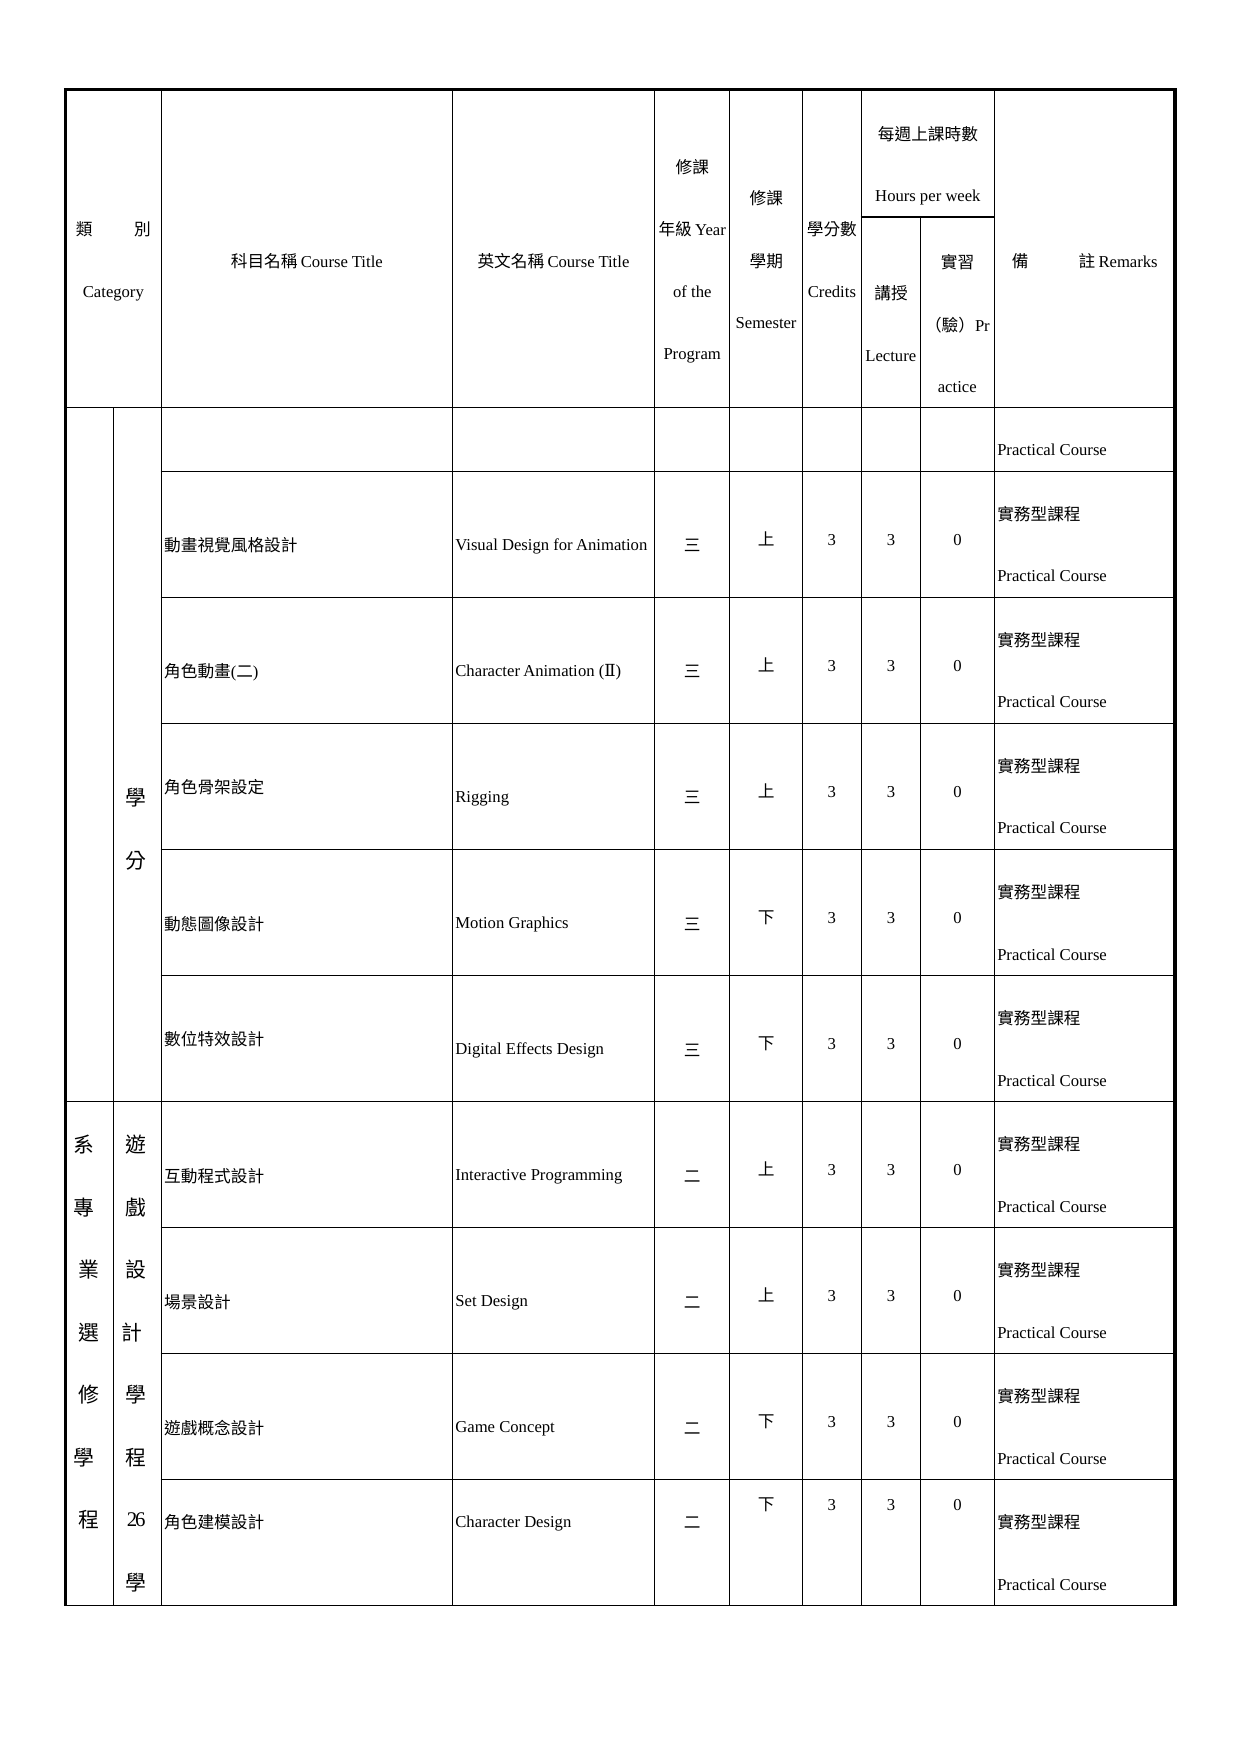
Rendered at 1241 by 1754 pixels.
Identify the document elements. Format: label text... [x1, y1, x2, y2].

table_cell [730, 408, 802, 471]
table_cell [921, 408, 994, 471]
table_cell Practical Course [995, 408, 1173, 471]
table_cell 互動程式設計 [162, 1102, 452, 1227]
table_cell 下 [730, 1354, 802, 1479]
table_cell 3 [862, 976, 920, 1101]
table_cell 二 [655, 1102, 729, 1227]
table_cell 下 [730, 976, 802, 1101]
table_cell [862, 408, 920, 471]
table_cell 角色骨架設定 [162, 724, 452, 849]
table_cell Motion Graphics [453, 850, 654, 975]
table_header 類 別 Category [67, 91, 161, 407]
table_header 修課 學期Semester [730, 91, 802, 407]
table_cell 3 [803, 1228, 861, 1353]
table_header 科目名稱Course Title [162, 91, 452, 407]
table_cell 3 [803, 976, 861, 1101]
table_cell Rigging [453, 724, 654, 849]
table_cell 0 [921, 1480, 994, 1605]
table_cell 下 [730, 850, 802, 975]
table_cell [67, 408, 113, 1101]
table_cell 三 [655, 724, 729, 849]
table_cell 3 [803, 598, 861, 723]
table_cell 三 [655, 472, 729, 597]
table_cell 3 [862, 598, 920, 723]
table_cell Interactive Programming [453, 1102, 654, 1227]
table_cell 3 [803, 472, 861, 597]
table_cell Game Concept [453, 1354, 654, 1479]
table_header 備 註Remarks [995, 91, 1173, 407]
table_header 每週上課時數Hours per week [862, 91, 994, 216]
table_cell 實務型課程 Practical Course [995, 1102, 1173, 1227]
table_cell 動畫視覺風格設計 [162, 472, 452, 597]
table_cell 實務型課程 Practical Course [995, 1354, 1173, 1479]
table_cell 實務型課程 Practical Course [995, 472, 1173, 597]
table_cell 0 [921, 1228, 994, 1353]
table_cell [655, 408, 729, 471]
table_cell 3 [803, 1480, 861, 1605]
table_cell 二 [655, 1228, 729, 1353]
table_cell Character Design [453, 1480, 654, 1605]
table_cell 3 [803, 850, 861, 975]
table_cell 上 [730, 1228, 802, 1353]
table_cell 實務型課程 Practical Course [995, 724, 1173, 849]
table_cell Visual Design for Animation [453, 472, 654, 597]
table_cell 上 [730, 1102, 802, 1227]
table_cell 3 [803, 724, 861, 849]
table_cell 0 [921, 472, 994, 597]
table_cell 0 [921, 1102, 994, 1227]
table_cell 下 [730, 1480, 802, 1605]
table_cell 二 [655, 1354, 729, 1479]
table_cell 講授Lecture [862, 218, 920, 407]
table_cell [453, 408, 654, 471]
table_cell 0 [921, 598, 994, 723]
table_cell 遊 戲 設 計 學 程 26 學 [114, 1102, 161, 1605]
table_cell 數位特效設計 [162, 976, 452, 1101]
table_cell Set Design [453, 1228, 654, 1353]
table_cell [803, 408, 861, 471]
table_cell 3 [803, 1354, 861, 1479]
table_cell 學 分 [114, 408, 161, 1101]
table_cell 遊戲概念設計 [162, 1354, 452, 1479]
table_cell [162, 408, 452, 471]
table_cell 0 [921, 1354, 994, 1479]
table_cell 實務型課程 Practical Course [995, 598, 1173, 723]
table_cell 實務型課程 Practical Course [995, 850, 1173, 975]
table_cell 場景設計 [162, 1228, 452, 1353]
table_header 修課 年級Year of the Program [655, 91, 729, 407]
table_cell 三 [655, 976, 729, 1101]
table_cell 二 [655, 1480, 729, 1605]
table_cell 實務型課程 Practical Course [995, 1480, 1173, 1605]
table_cell 3 [862, 1228, 920, 1353]
table_cell 三 [655, 598, 729, 723]
table_cell 0 [921, 724, 994, 849]
table_cell 3 [862, 1102, 920, 1227]
table_cell 3 [862, 850, 920, 975]
table_cell Digital Effects Design [453, 976, 654, 1101]
table_cell 角色動畫(二) [162, 598, 452, 723]
table_cell 3 [862, 1354, 920, 1479]
table_cell 三 [655, 850, 729, 975]
table_cell 實務型課程 Practical Course [995, 1228, 1173, 1353]
table_cell 實務型課程 Practical Course [995, 976, 1173, 1101]
table_header 學分數Credits [803, 91, 861, 407]
table_cell 3 [862, 1480, 920, 1605]
table_cell 上 [730, 724, 802, 849]
table_cell 3 [803, 1102, 861, 1227]
table_cell 0 [921, 976, 994, 1101]
table_cell 0 [921, 850, 994, 975]
table_cell 動態圖像設計 [162, 850, 452, 975]
table_cell Character Animation (Ⅱ) [453, 598, 654, 723]
table_cell 角色建模設計 [162, 1480, 452, 1605]
table_cell 3 [862, 472, 920, 597]
table_cell 上 [730, 598, 802, 723]
table_cell 上 [730, 472, 802, 597]
table_header 英文名稱Course Title [453, 91, 654, 407]
table_cell 系 專 業 選 修 學 程 [67, 1102, 113, 1605]
table_cell 實習（驗）Practice [921, 218, 994, 407]
table_cell 3 [862, 724, 920, 849]
